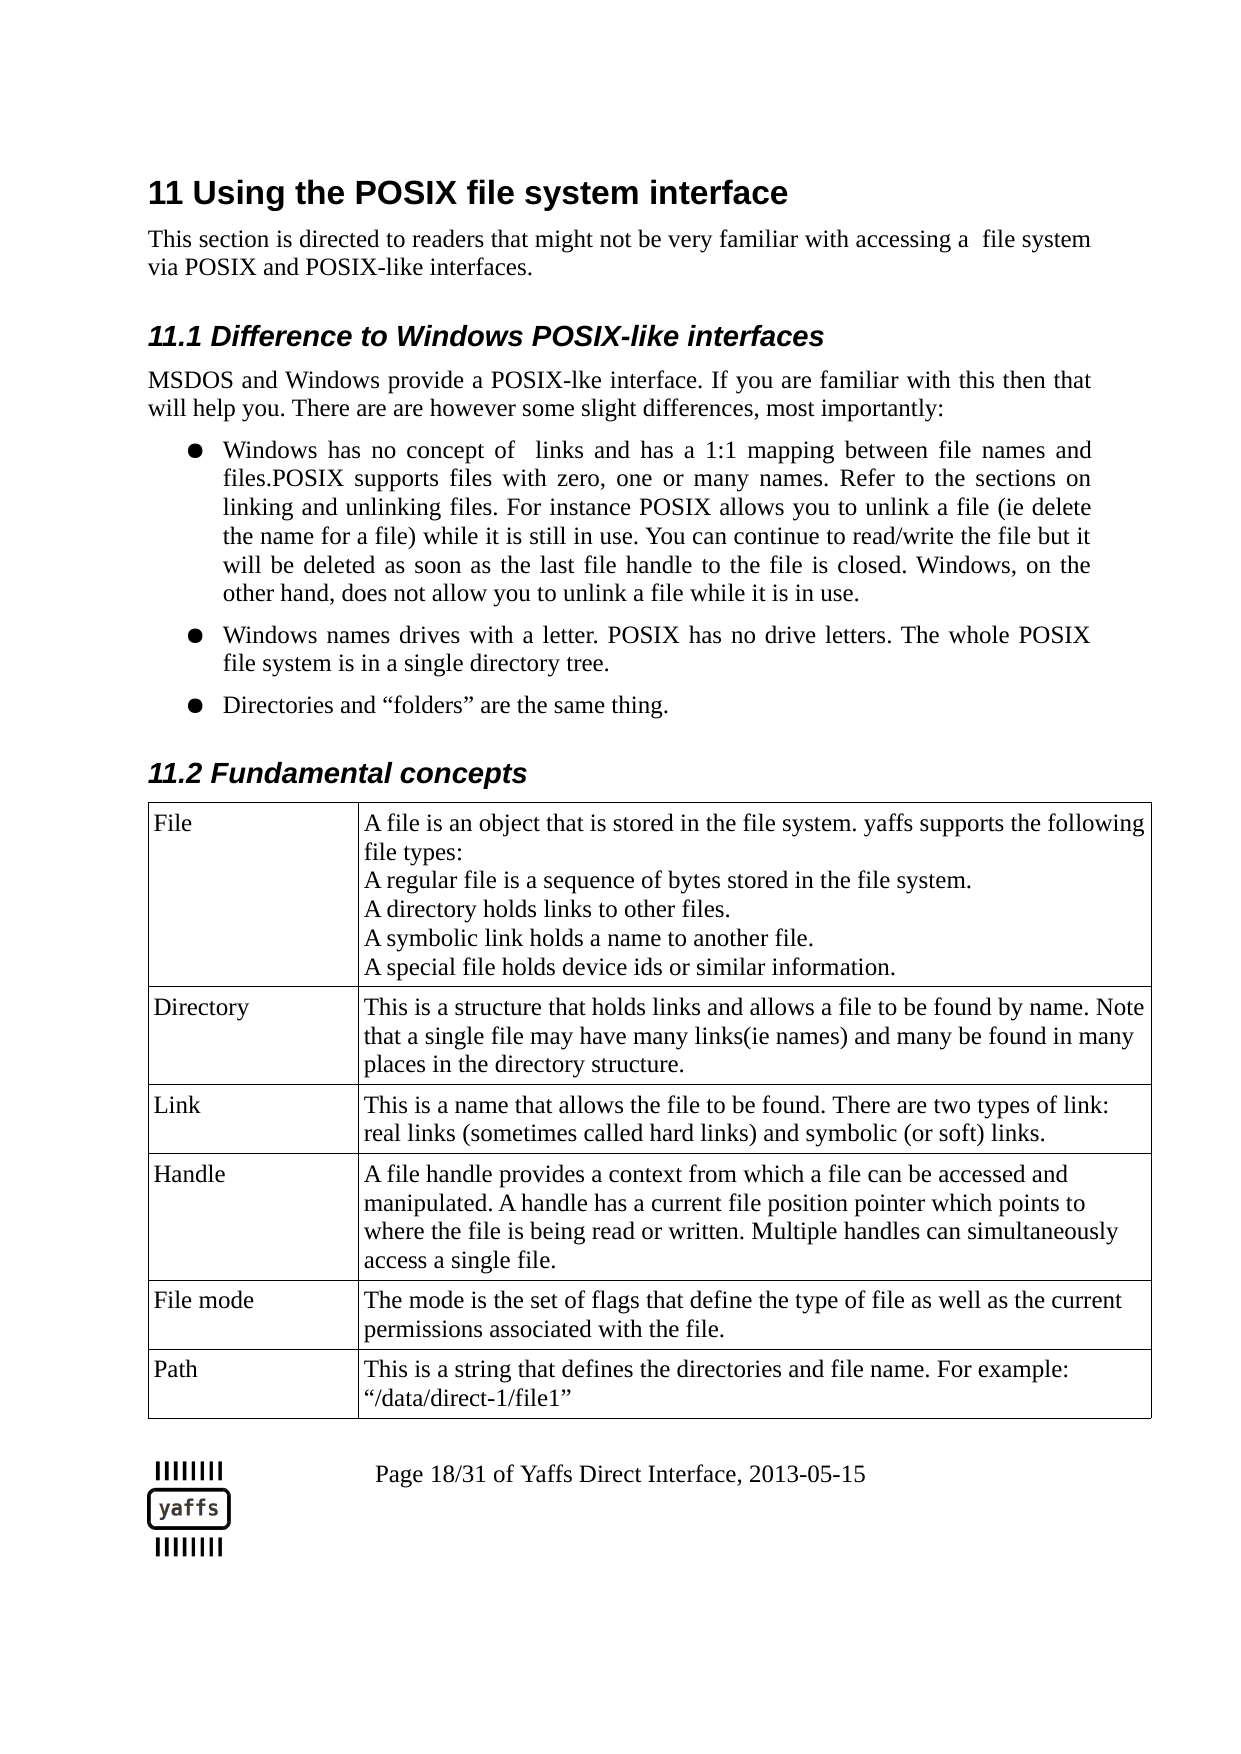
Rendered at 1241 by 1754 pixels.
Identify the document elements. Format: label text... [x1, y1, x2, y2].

table_cell Link [149, 1085, 358, 1153]
table_header File [149, 803, 358, 986]
list Windows has no concept of links and has a 1:1 mapping between file names and files.POSIX supports files with zero, one or many names. Refer to the sections on linking and unlinking files. For instance POSIX allows you to unlink a file (ie delete the name for a file) while it is still in use. You can continue to read/write the file but it will be deleted as soon as the last file handle to the file is closed. Windows, on the other hand, does not allow you to unlink a file while it is in use. [185, 435, 1093, 607]
table_cell This is a structure that holds links and allows a file to be found by name. Note that a single file may have many links(ie names) and many be found in many places in the directory structure. [359, 987, 1151, 1084]
list Directories and “folders” are the same thing. [185, 690, 1093, 718]
table_header A file is an object that is stored in the file system. yaffs supports the following file types: A regular file is a sequence of bytes stored in the file system. A directory holds links to other files. A symbolic link holds a name to another file. A special file holds device ids or similar information. [359, 803, 1151, 986]
text MSDOS and Windows provide a POSIX-lke interface. If you are familiar with this then that will help you. There are are however some slight differences, most importantly: [148, 365, 1093, 422]
table_cell File mode [149, 1281, 358, 1349]
table_cell This is a name that allows the file to be found. There are two types of link: real links (sometimes called hard links) and symbolic (or soft) links. [359, 1085, 1151, 1153]
table_cell Directory [149, 987, 358, 1084]
table_cell Path [149, 1350, 358, 1418]
list Windows names drives with a letter. POSIX has no drive letters. The whole POSIX file system is in a single directory tree. [185, 620, 1093, 677]
subtitle Difference to Windows POSIX-like interfaces [148, 319, 1093, 352]
text This section is directed to readers that might not be very familiar with accessing a file system via POSIX and POSIX-like interfaces. [148, 224, 1093, 281]
picture [147, 1459, 234, 1559]
subtitle Fundamental concepts [148, 756, 1093, 789]
table_cell This is a string that defines the directories and file name. For example: “/data/direct-1/file1” [359, 1350, 1151, 1418]
subtitle Using the POSIX file system interface [148, 173, 1093, 211]
table_cell A file handle provides a context from which a file can be accessed and manipulated. A handle has a current file position pointer which points to where the file is being read or written. Multiple handles can simultaneously access a single file. [359, 1154, 1151, 1279]
table_cell The mode is the set of flags that define the type of file as well as the current permissions associated with the file. [359, 1281, 1151, 1349]
table_cell Handle [149, 1154, 358, 1279]
